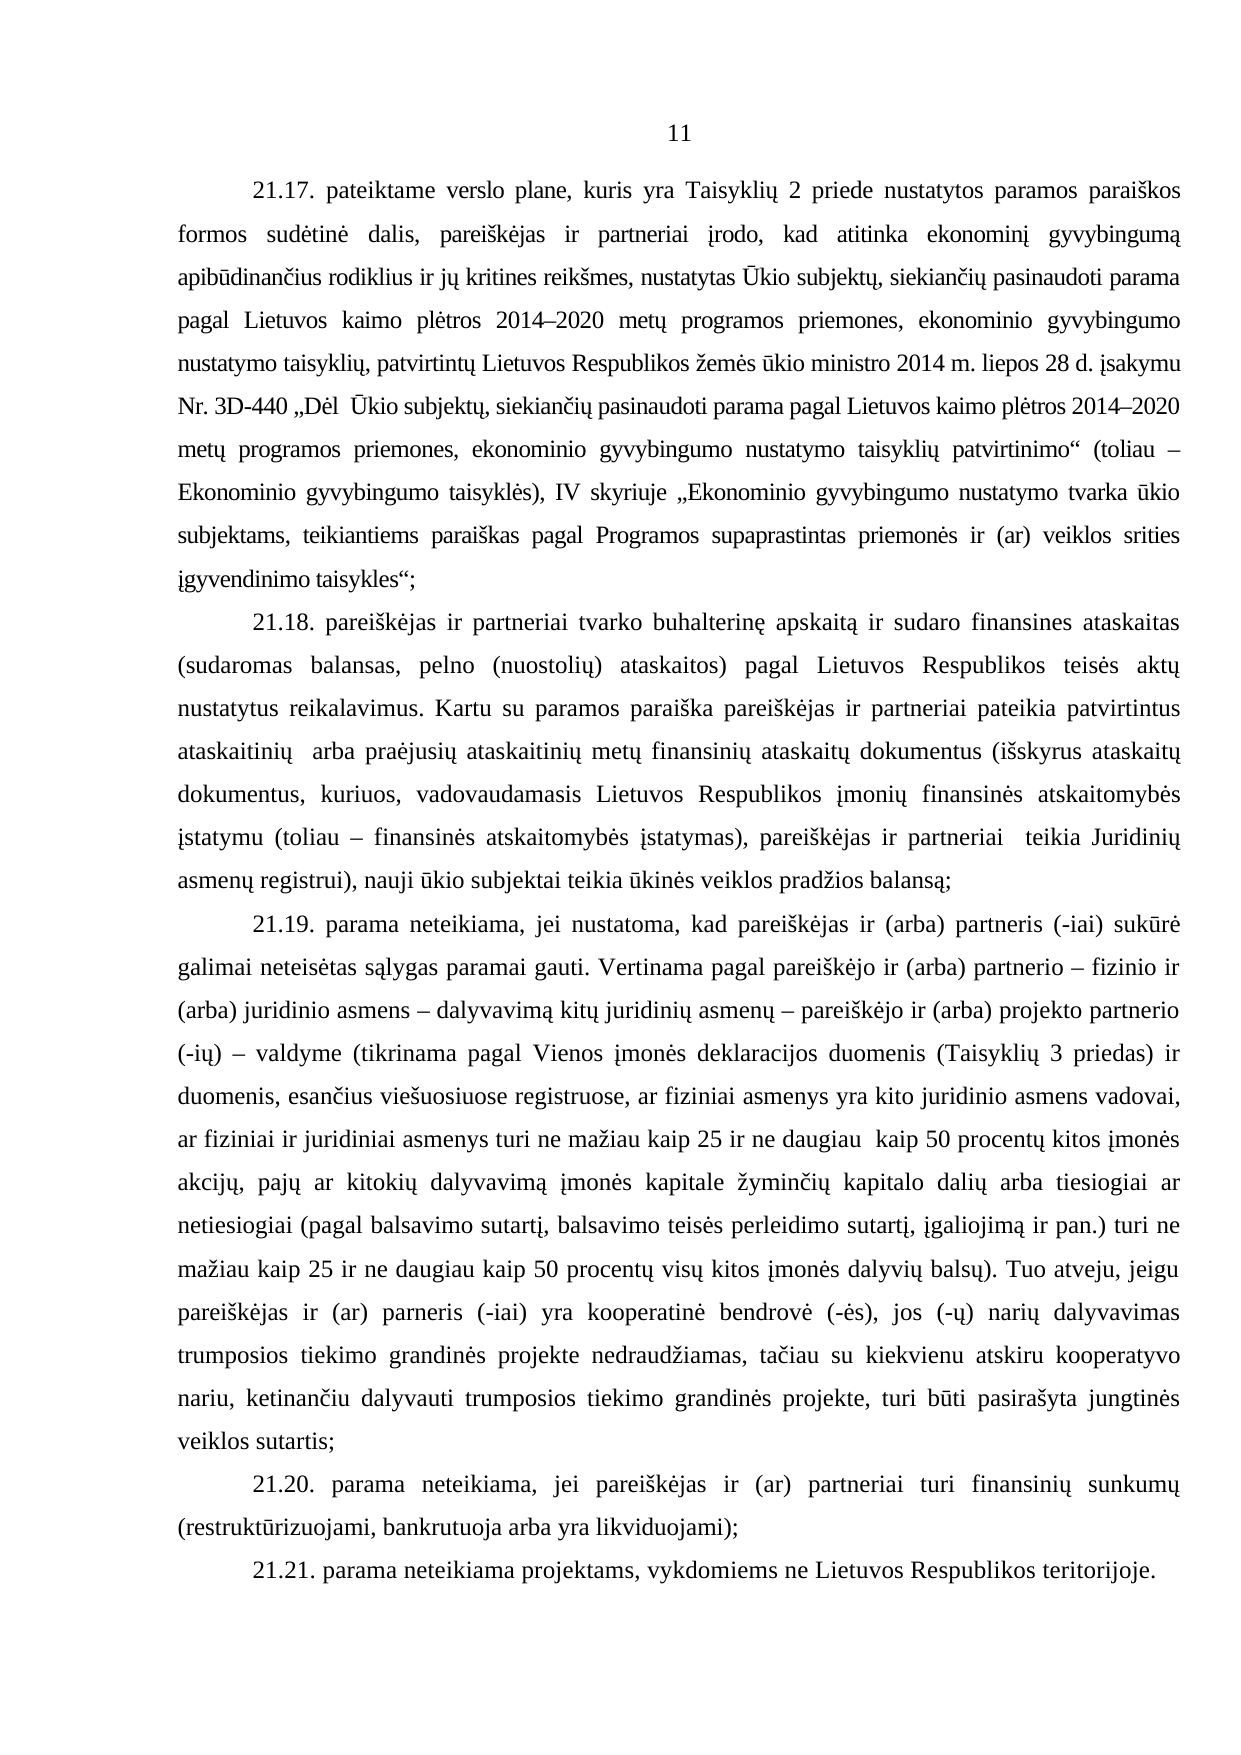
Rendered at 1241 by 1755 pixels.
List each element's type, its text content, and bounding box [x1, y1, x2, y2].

text 21.17. pateiktame verslo plane, kuris yra Taisyklių 2 priede nustatytos paramos paraiškos formos sudėtinė dalis, pareiškėjas ir partneriai įrodo, kad atitinka ekonominį gyvybingumą apibūdinančius rodiklius ir jų kritines reikšmes, nustatytas Ūkio subjektų, siekiančių pasinaudoti parama pagal Lietuvos kaimo plėtros 2014–2020 metų programos priemones, ekonominio gyvybingumo nustatymo taisyklių, patvirtintų Lietuvos Respublikos žemės ūkio ministro 2014 m. liepos 28 d. įsakymu Nr. 3D-440 „Dėl Ūkio subjektų, siekiančių pasinaudoti parama pagal Lietuvos kaimo plėtros 2014–2020 metų programos priemones, ekonominio gyvybingumo nustatymo taisyklių patvirtinimo“ (toliau – Ekonominio gyvybingumo taisyklės), IV skyriuje „Ekonominio gyvybingumo nustatymo tvarka ūkio subjektams, teikiantiems paraiškas pagal Programos supaprastintas priemonės ir (ar) veiklos srities įgyvendinimo taisykles“; [177, 176, 1181, 592]
text 21.19. parama neteikiama, jei nustatoma, kad pareiškėjas ir (arba) partneris (-iai) sukūrė galimai neteisėtas sąlygas paramai gauti. Vertinama pagal pareiškėjo ir (arba) partnerio – fizinio ir (arba) juridinio asmens – dalyvavimą kitų juridinių asmenų – pareiškėjo ir (arba) projekto partnerio (-ių) – valdyme (tikrinama pagal Vienos įmonės deklaracijos duomenis (Taisyklių 3 priedas) ir duomenis, esančius viešuosiuose registruose, ar fiziniai asmenys yra kito juridinio asmens vadovai, ar fiziniai ir juridiniai asmenys turi ne mažiau kaip 25 ir ne daugiau kaip 50 procentų kitos įmonės akcijų, pajų ar kitokių dalyvavimą įmonės kapitale žyminčių kapitalo dalių arba tiesiogiai ar netiesiogiai (pagal balsavimo sutartį, balsavimo teisės perleidimo sutartį, įgaliojimą ir pan.) turi ne mažiau kaip 25 ir ne daugiau kaip 50 procentų visų kitos įmonės dalyvių balsų). Tuo atveju, jeigu pareiškėjas ir (ar) parneris (-iai) yra kooperatinė bendrovė (-ės), jos (-ų) narių dalyvavimas trumposios tiekimo grandinės projekte nedraudžiamas, tačiau su kiekvienu atskiru kooperatyvo nariu, ketinančiu dalyvauti trumposios tiekimo grandinės projekte, turi būti pasirašyta jungtinės veiklos sutartis; [177, 909, 1181, 1455]
text 21.20. parama neteikiama, jei pareiškėjas ir (ar) partneriai turi finansinių sunkumų (restruktūrizuojami, bankrutuoja arba yra likviduojami); [177, 1469, 1181, 1541]
text 21.21. parama neteikiama projektams, vykdomiems ne Lietuvos Respublikos teritorijoje. [177, 1556, 1181, 1584]
text 21.18. pareiškėjas ir partneriai tvarko buhalterinę apskaitą ir sudaro finansines ataskaitas (sudaromas balansas, pelno (nuostolių) ataskaitos) pagal Lietuvos Respublikos teisės aktų nustatytus reikalavimus. Kartu su paramos paraiška pareiškėjas ir partneriai pateikia patvirtintus ataskaitinių arba praėjusių ataskaitinių metų finansinių ataskaitų dokumentus (išskyrus ataskaitų dokumentus, kuriuos, vadovaudamasis Lietuvos Respublikos įmonių finansinės atskaitomybės įstatymu (toliau – finansinės atskaitomybės įstatymas), pareiškėjas ir partneriai teikia Juridinių asmenų registrui), nauji ūkio subjektai teikia ūkinės veiklos pradžios balansą; [177, 607, 1181, 894]
